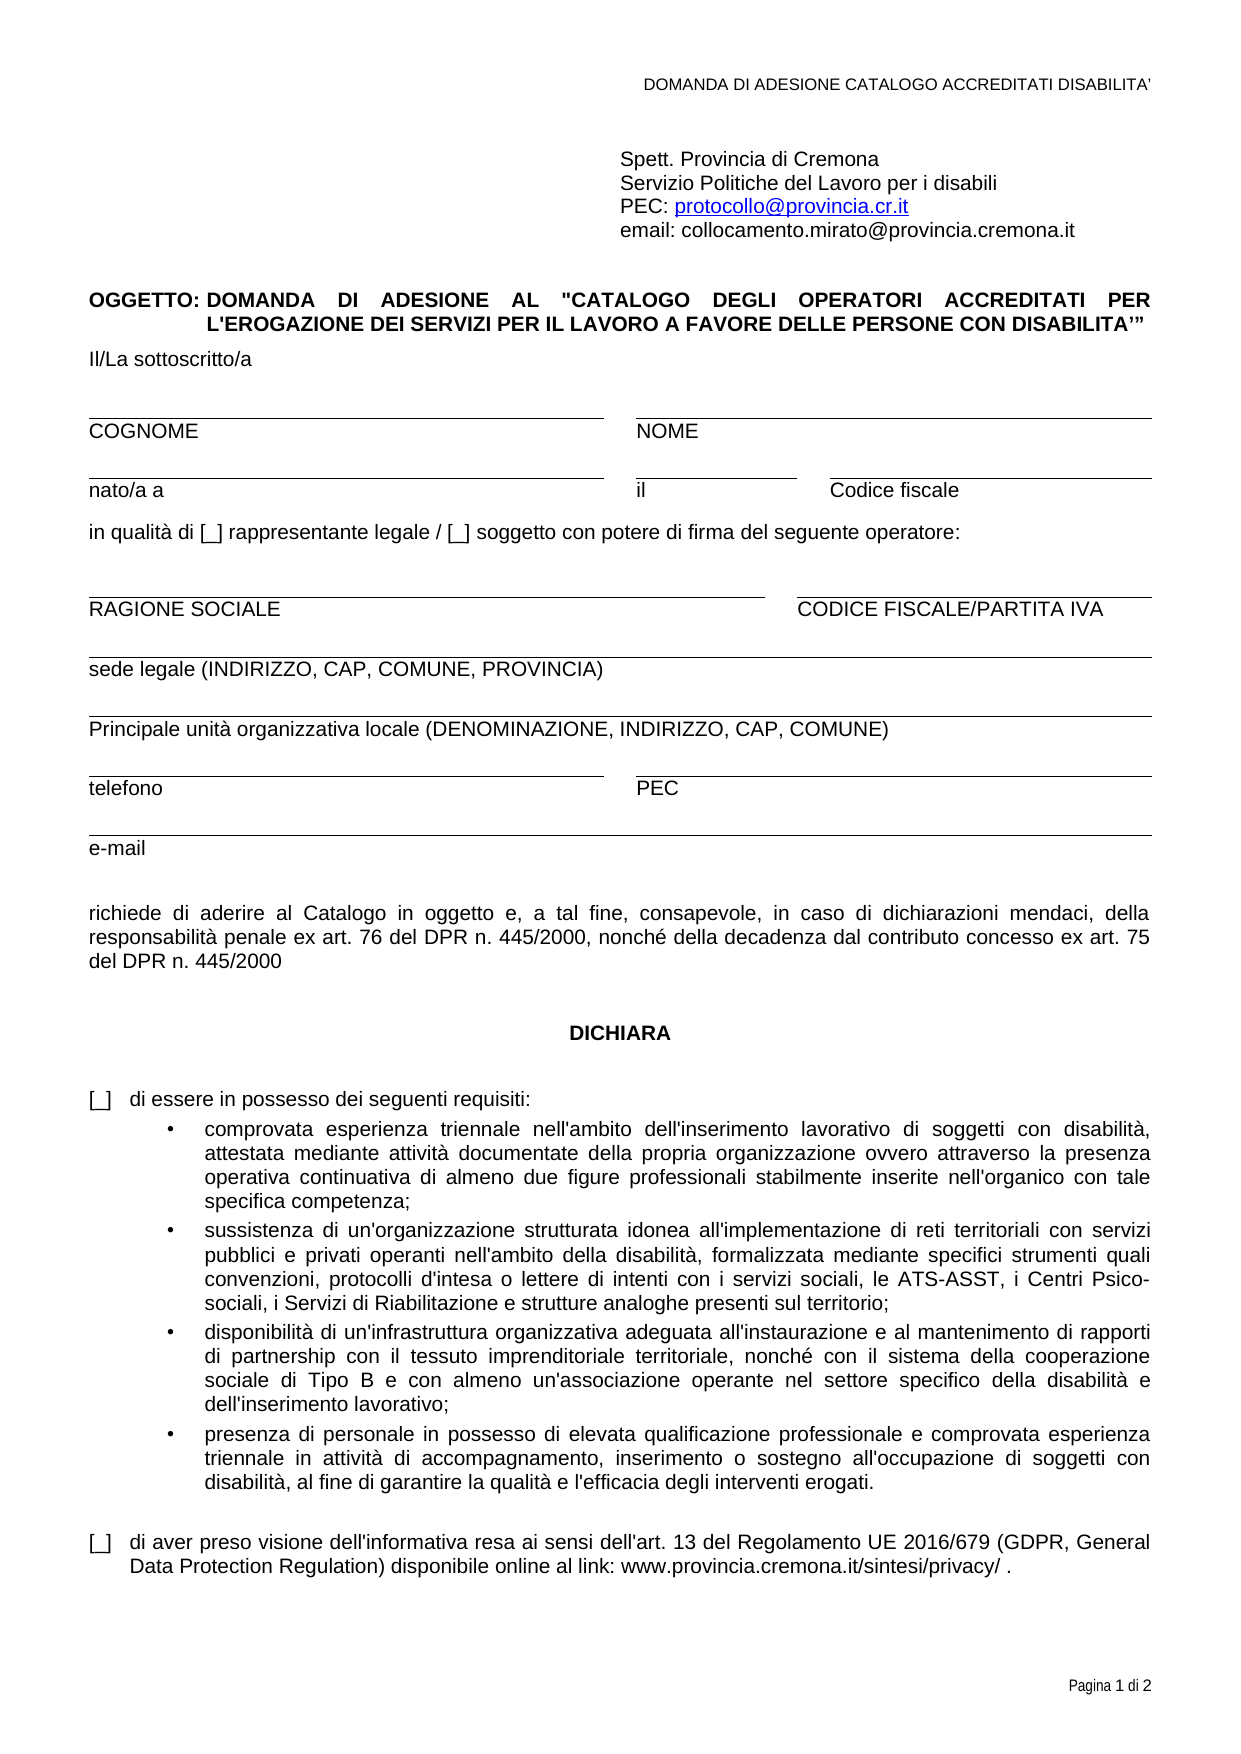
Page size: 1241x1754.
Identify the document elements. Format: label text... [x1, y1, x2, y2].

table_cell [604, 478, 636, 502]
table_header [765, 562, 797, 597]
table_header [89, 146, 620, 242]
table_cell [765, 597, 797, 621]
table_header [797, 562, 1152, 597]
table_cell [797, 443, 829, 478]
table_header [_] [89, 1087, 129, 1530]
table_header Spett. Provincia di Cremona Servizio Politiche del Lavoro per i disabili PEC: protocollo@provincia.cr.it email: collocamento.mirato@provincia.cremona.it [620, 146, 1152, 242]
text DICHIARA [89, 1021, 1152, 1045]
table_header [89, 562, 765, 597]
table_cell [89, 800, 1152, 835]
table_cell [89, 443, 604, 478]
table_cell Codice fiscale [830, 479, 1152, 502]
table_cell telefono [89, 777, 604, 800]
table_cell [797, 478, 829, 502]
table_cell il [636, 479, 797, 502]
table_cell di aver preso visione dell'informativa resa ai sensi dell'art. 13 del Regolamento UE 2016/679 (GDPR, General Data Protection Regulation) disponibile online al link: www.provincia.cremona.it/sintesi/privacy/ . [129, 1530, 1152, 1584]
table_cell [_] [89, 1530, 129, 1584]
table_cell [604, 443, 636, 478]
table_cell [89, 621, 1152, 657]
table_header [636, 383, 1152, 418]
table_cell [636, 740, 1152, 776]
table_cell [636, 443, 797, 478]
text in qualità di [_] rappresentante legale / [_] soggetto con potere di firma del seguente operatore: [89, 520, 1152, 544]
table_header OGGETTO: [89, 288, 206, 335]
table_cell CODICE FISCALE/PARTITA IVA [797, 598, 1152, 621]
table_cell [89, 681, 1152, 716]
table_header di essere in possesso dei seguenti requisiti: comprovata esperienza triennale nell'ambito dell'inserimento lavorativo di soggetti con disabilità, attestata mediante attività documentate della propria organizzazione ovvero attraverso la presenza operativa continuativa di almeno due figure professionali stabilmente inserite nell'organico con tale specifica competenza; sussistenza di un'organizzazione strutturata idonea all'implementazione di reti territoriali con servizi pubblici e privati operanti nell'ambito della disabilità, formalizzata mediante specifici strumenti quali convenzioni, protocolli d'intesa o lettere di intenti con i servizi sociali, le ATS-ASST, i Centri Psico-sociali, i Servizi di Riabilitazione e strutture analoghe presenti sul territorio; disponibilità di un'infrastruttura organizzativa adeguata all'instaurazione e al mantenimento di rapporti di partnership con il tessuto imprenditoriale territoriale, nonché con il sistema della cooperazione sociale di Tipo B e con almeno un'associazione operante nel settore specifico della disabilità e dell'inserimento lavorativo; presenza di personale in possesso di elevata qualificazione professionale e comprovata esperienza triennale in attività di accompagnamento, inserimento o sostegno all'occupazione di soggetti con disabilità, al fine di garantire la qualità e l'efficacia degli interventi erogati. [129, 1087, 1152, 1530]
table_header DOMANDA DI ADESIONE AL "CATALOGO DEGLI OPERATORI ACCREDITATI PER L'EROGAZIONE DEI SERVIZI PER IL LAVORO A FAVORE DELLE PERSONE CON DISABILITA’” [206, 288, 1152, 335]
table_header [604, 383, 636, 418]
table_cell NOME [636, 419, 1152, 442]
table_cell [604, 418, 636, 442]
table_cell [89, 740, 604, 776]
table_cell e-mail [89, 836, 1152, 859]
table_cell nato/a a [89, 479, 604, 502]
table_cell [830, 443, 1152, 478]
table_cell Principale unità organizzativa locale (DENOMINAZIONE, INDIRIZZO, CAP, COMUNE) [89, 717, 1152, 740]
text Il/La sottoscritto/a [89, 347, 1152, 371]
table_cell [604, 740, 636, 776]
text richiede di aderire al Catalogo in oggetto e, a tal fine, consapevole, in caso di dichiarazioni mendaci, della responsabilità penale ex art. 76 del DPR n. 445/2000, nonché della decadenza dal contributo concesso ex art. 75 del DPR n. 445/2000 [89, 901, 1152, 973]
table_cell [604, 776, 636, 800]
table_header [89, 383, 604, 418]
table_cell RAGIONE SOCIALE [89, 598, 765, 621]
table_cell COGNOME [89, 419, 604, 442]
table_cell sede legale (INDIRIZZO, CAP, COMUNE, PROVINCIA) [89, 658, 1152, 681]
table_cell PEC [636, 777, 1152, 800]
